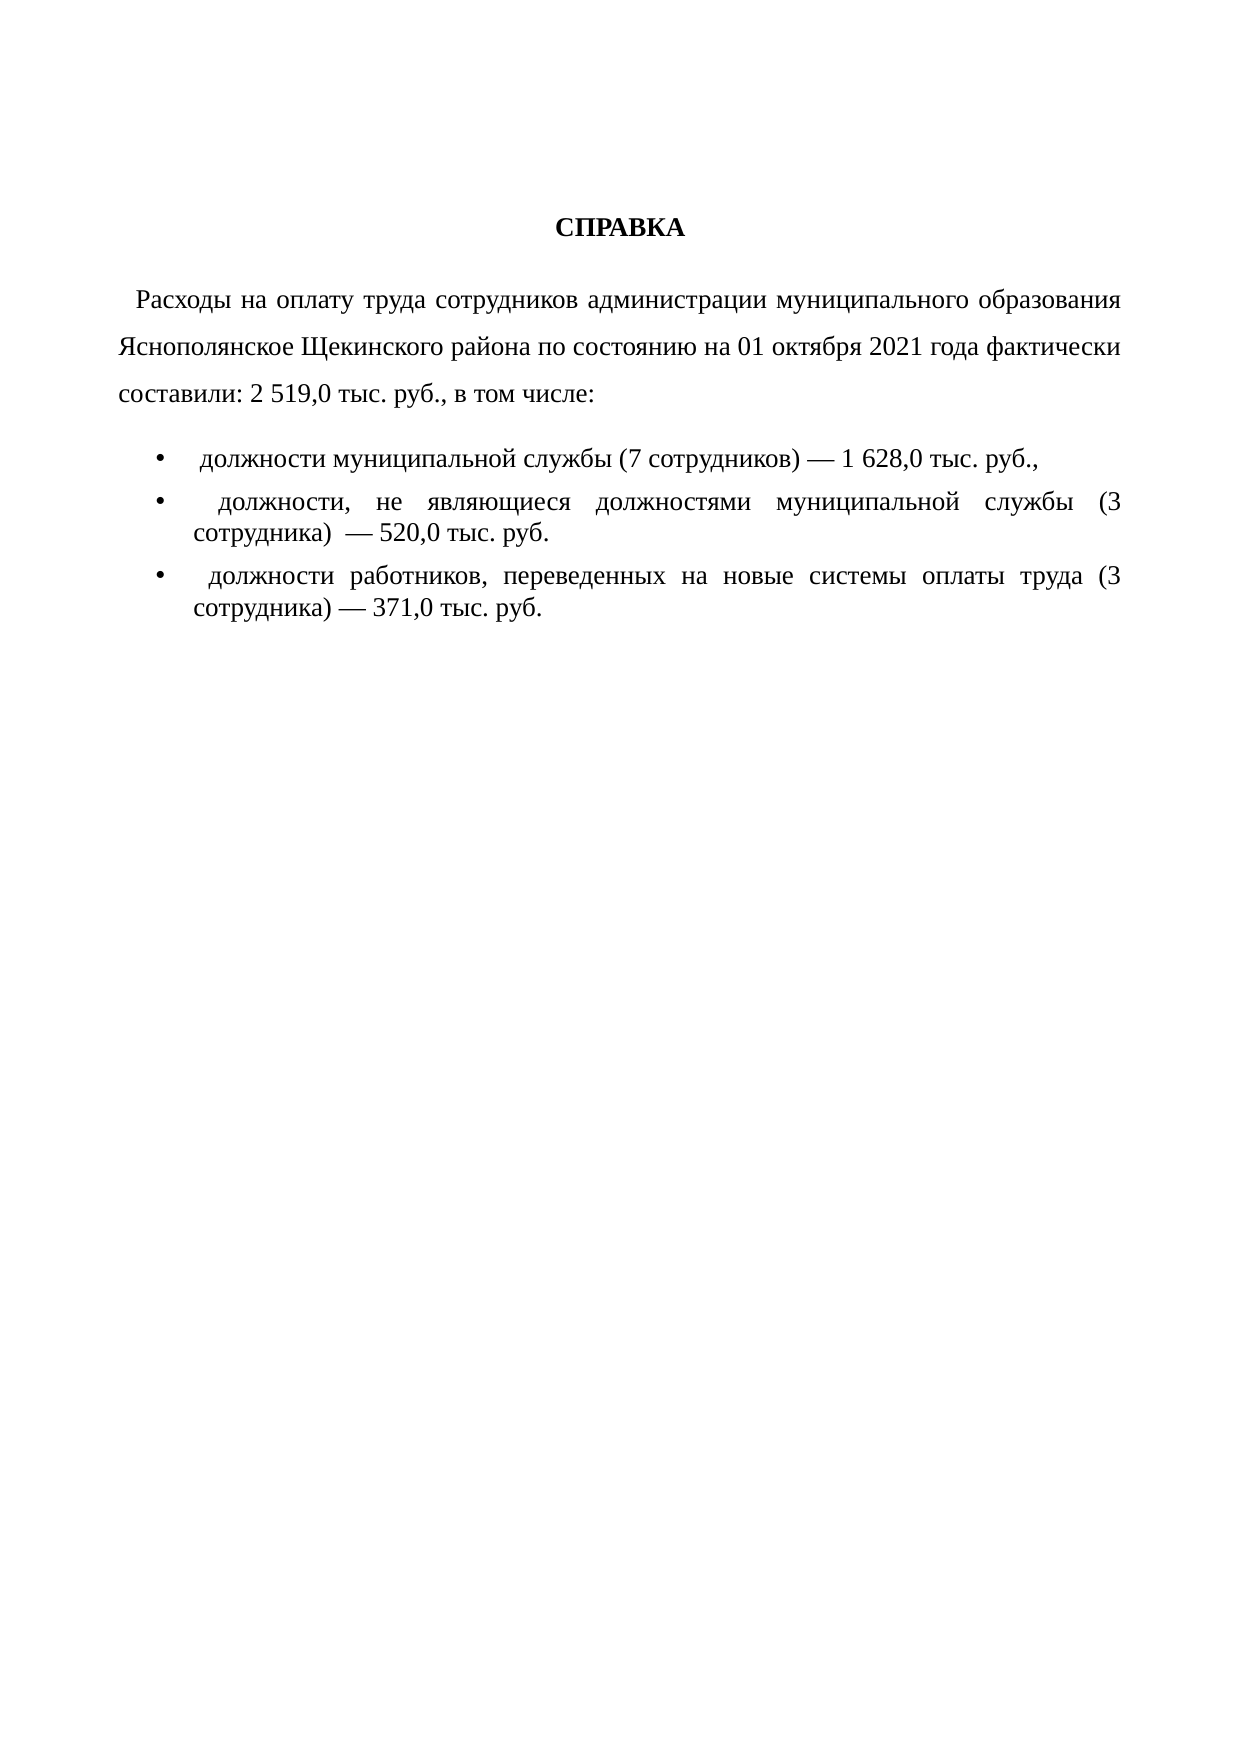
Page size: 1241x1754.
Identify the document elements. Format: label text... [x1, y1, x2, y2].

text Расходы на оплату труда сотрудников администрации муниципального образования Яснополянское Щекинского района по состоянию на 01 октября 2021 года фактически составили: 2 519,0 тыс. руб., в том числе: [118, 283, 1122, 408]
text СПРАВКА [118, 212, 1122, 243]
list должности, не являющиеся должностями муниципальной службы (3 сотрудника) — 520,0 тыс. руб. [156, 485, 1122, 547]
list должности муниципальной службы (7 сотрудников) — 1 628,0 тыс. руб., [156, 442, 1122, 473]
list должности работников, переведенных на новые системы оплаты труда (3 сотрудника) — 371,0 тыс. руб. [156, 559, 1122, 622]
